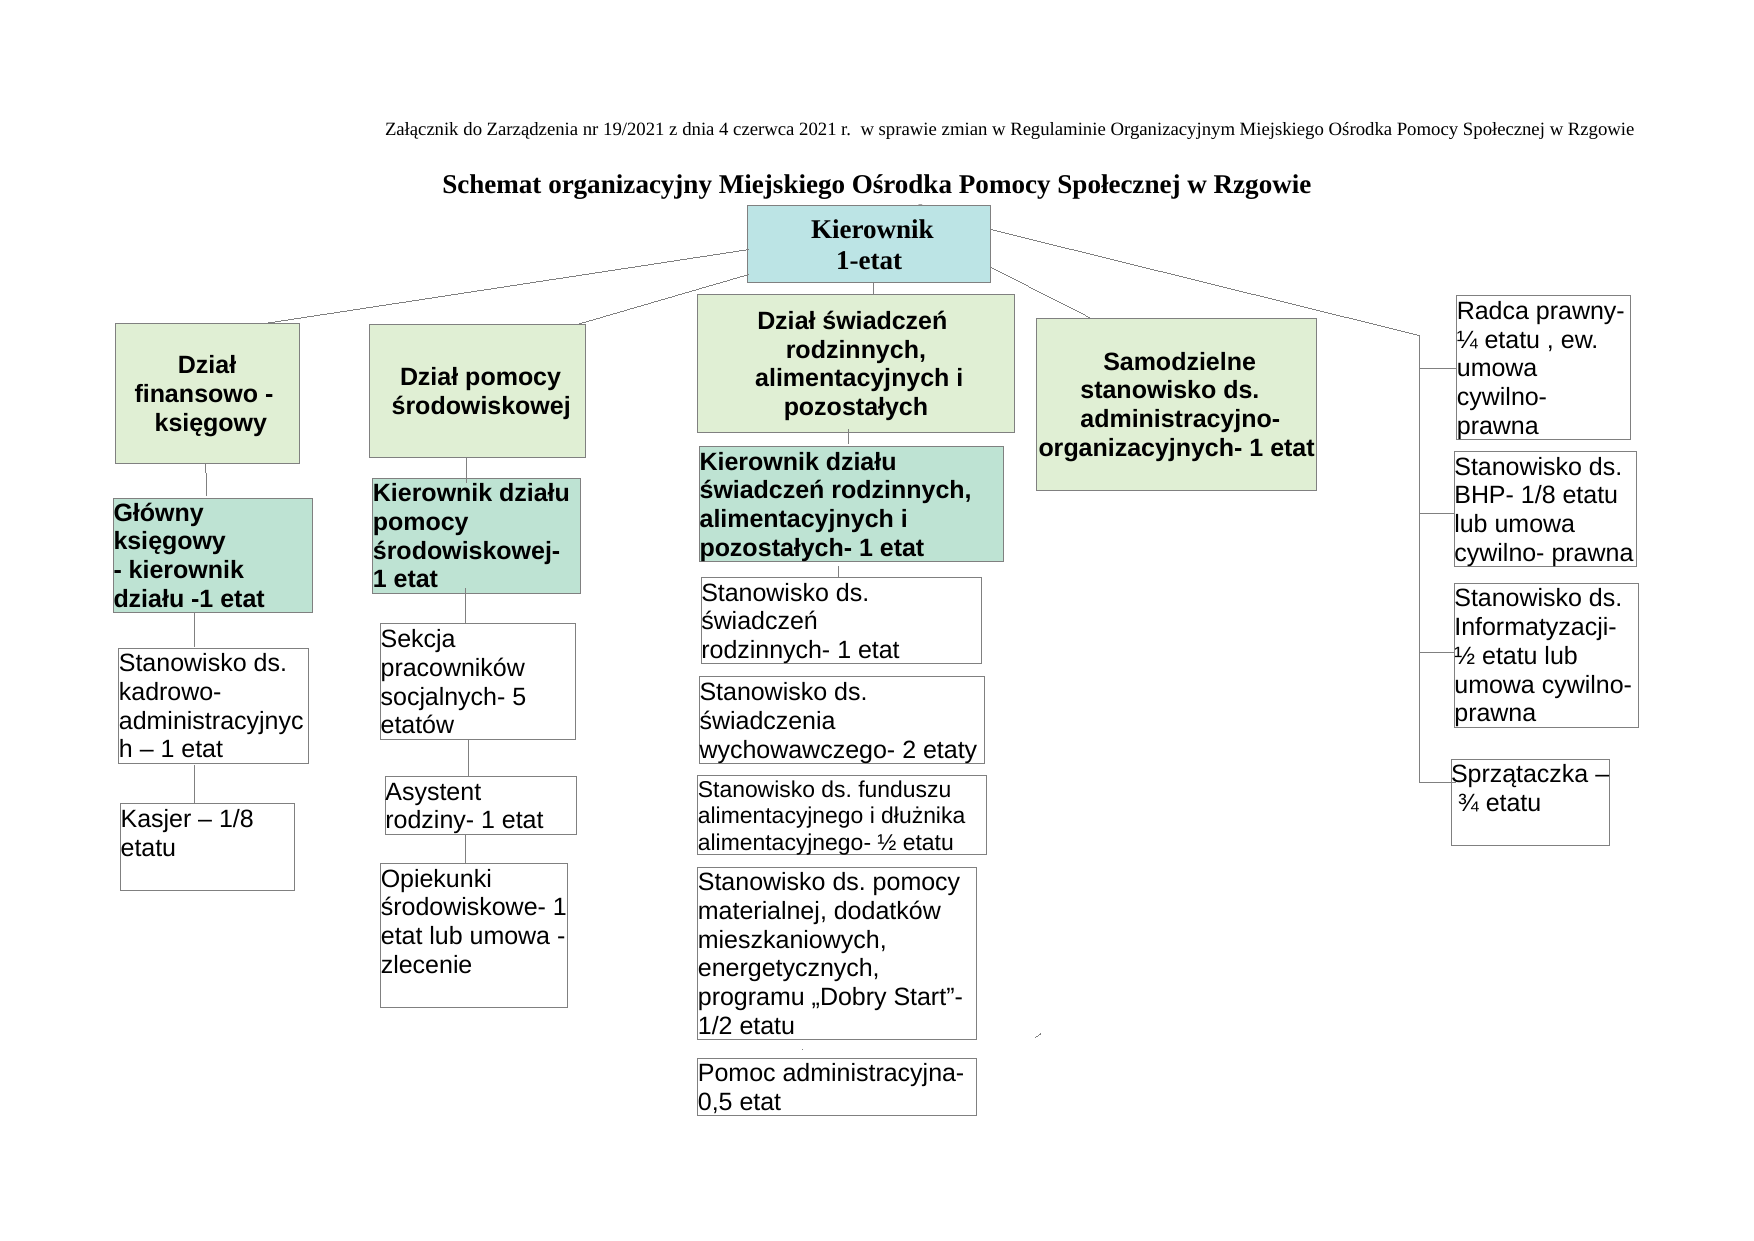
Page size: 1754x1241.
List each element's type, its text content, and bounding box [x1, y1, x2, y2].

text Schemat organizacyjny Miejskiego Ośrodka Pomocy Społecznej w Rzgowie [118, 168, 1636, 199]
text Kierownik [118, 199, 1636, 228]
text Załącznik do Zarządzenia nr 19/2021 z dnia 4 czerwca 2021 r. w sprawie zmian w Regulaminie Organizacyjnym Miejskiego Ośrodka Pomocy Społecznej w Rzgowie [118, 118, 1636, 140]
